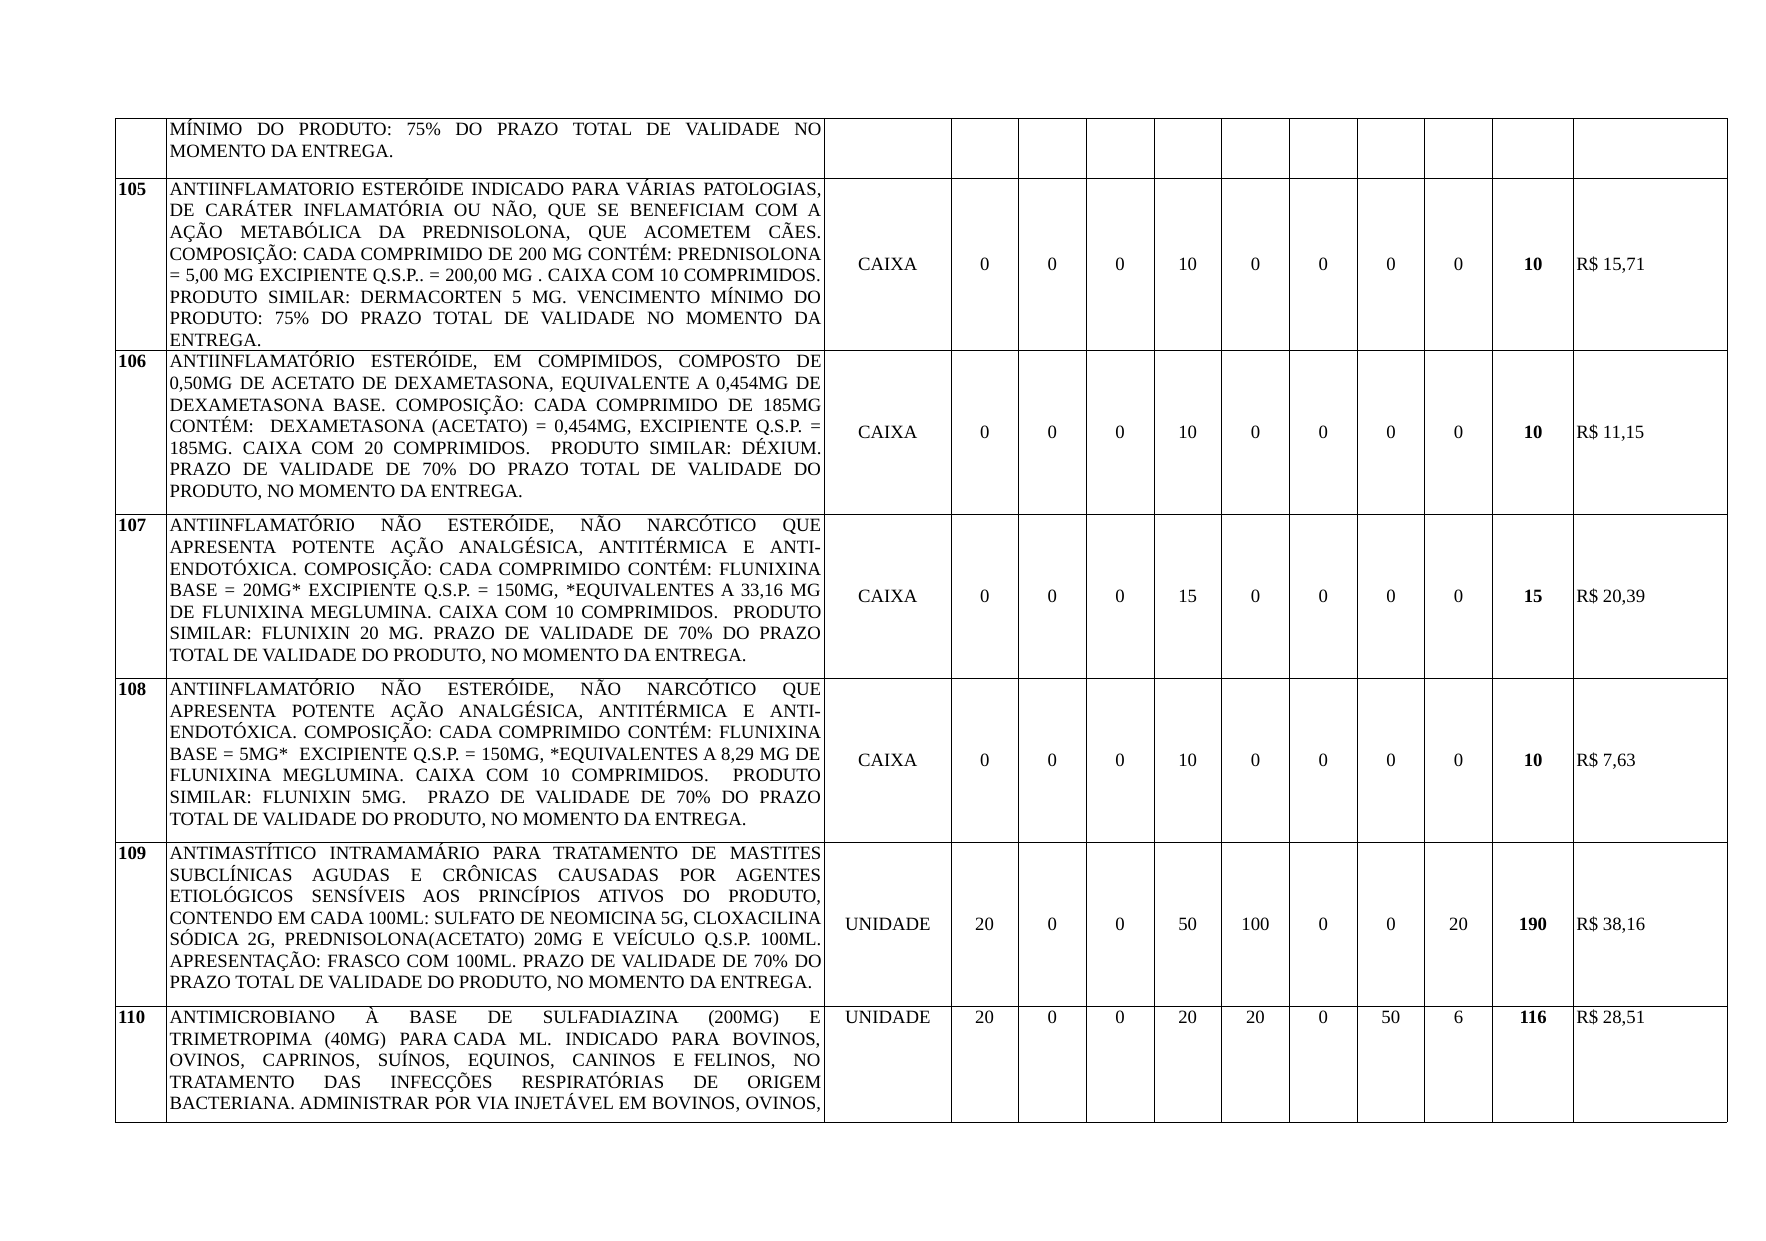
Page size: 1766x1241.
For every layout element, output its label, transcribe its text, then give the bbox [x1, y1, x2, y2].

table_cell [1574, 119, 1727, 178]
table_cell 0 [1019, 179, 1086, 350]
table_cell 20 [1425, 843, 1492, 1006]
table_cell 15 [1155, 515, 1221, 678]
table_cell 110 [116, 1007, 166, 1122]
table_cell CAIXA [825, 351, 951, 514]
table_cell 0 [1222, 679, 1289, 842]
table_cell 0 [1019, 1007, 1086, 1122]
table_cell 0 [1087, 351, 1154, 514]
table_cell 10 [1493, 179, 1573, 350]
table_cell 0 [1358, 351, 1424, 514]
table_cell 0 [952, 179, 1018, 350]
table_cell 0 [1425, 351, 1492, 514]
table_cell 106 [116, 351, 166, 514]
table_cell R$ 15,71 [1574, 179, 1727, 350]
table_cell 20 [952, 843, 1018, 1006]
table_cell 107 [116, 515, 166, 678]
table_cell 0 [1358, 515, 1424, 678]
table_cell 0 [1358, 679, 1424, 842]
table_cell [1425, 119, 1492, 178]
table_cell [952, 119, 1018, 178]
table_cell UNIDADE [825, 1007, 951, 1122]
table_cell R$ 7,63 [1574, 679, 1727, 842]
table_cell [1019, 119, 1086, 178]
table_cell 100 [1222, 843, 1289, 1006]
table_cell 0 [1087, 679, 1154, 842]
table_cell CAIXA [825, 515, 951, 678]
table_cell 10 [1493, 679, 1573, 842]
table_cell 105 [116, 179, 166, 350]
table_cell [1222, 119, 1289, 178]
table_cell 20 [1155, 1007, 1221, 1122]
table_cell UNIDADE [825, 843, 951, 1006]
table_cell 0 [1290, 179, 1357, 350]
table_cell [1358, 119, 1424, 178]
table_cell 0 [1222, 179, 1289, 350]
table_cell ANTIINFLAMATÓRIO NÃO ESTERÓIDE, NÃO NARCÓTICO QUE APRESENTA POTENTE AÇÃO ANALGÉSICA, ANTITÉRMICA E ANTI-ENDOTÓXICA. COMPOSIÇÃO: CADA COMPRIMIDO CONTÉM: FLUNIXINA BASE = 5MG* EXCIPIENTE Q.S.P. = 150MG, *EQUIVALENTES A 8,29 MG DE FLUNIXINA MEGLUMINA. CAIXA COM 10 COMPRIMIDOS. PRODUTO SIMILAR: FLUNIXIN 5MG. PRAZO DE VALIDADE DE 70% DO PRAZO TOTAL DE VALIDADE DO PRODUTO, NO MOMENTO DA ENTREGA. [167, 679, 824, 842]
table_cell ANTIINFLAMATORIO ESTERÓIDE INDICADO PARA VÁRIAS PATOLOGIAS, DE CARÁTER INFLAMATÓRIA OU NÃO, QUE SE BENEFICIAM COM A AÇÃO METABÓLICA DA PREDNISOLONA, QUE ACOMETEM CÃES. COMPOSIÇÃO: CADA COMPRIMIDO DE 200 MG CONTÉM: PREDNISOLONA = 5,00 MG EXCIPIENTE Q.S.P.. = 200,00 MG . CAIXA COM 10 COMPRIMIDOS. PRODUTO SIMILAR: DERMACORTEN 5 MG. VENCIMENTO MÍNIMO DO PRODUTO: 75% DO PRAZO TOTAL DE VALIDADE NO MOMENTO DA ENTREGA. [167, 179, 824, 350]
table_cell 0 [1087, 1007, 1154, 1122]
table_cell 0 [1087, 515, 1154, 678]
table_cell [1155, 119, 1221, 178]
table_cell 0 [1019, 843, 1086, 1006]
table_cell [825, 119, 951, 178]
table_cell 0 [1222, 515, 1289, 678]
table_cell 10 [1155, 679, 1221, 842]
table_cell 0 [1290, 515, 1357, 678]
table_cell 50 [1155, 843, 1221, 1006]
table_cell 0 [1290, 843, 1357, 1006]
table_cell 116 [1493, 1007, 1573, 1122]
table_cell 0 [1019, 351, 1086, 514]
table_cell CAIXA [825, 679, 951, 842]
table_cell 15 [1493, 515, 1573, 678]
table_cell 0 [1358, 179, 1424, 350]
table_cell R$ 38,16 [1574, 843, 1727, 1006]
table_cell ANTIINFLAMATÓRIO ESTERÓIDE, EM COMPIMIDOS, COMPOSTO DE 0,50MG DE ACETATO DE DEXAMETASONA, EQUIVALENTE A 0,454MG DE DEXAMETASONA BASE. COMPOSIÇÃO: CADA COMPRIMIDO DE 185MG CONTÉM: DEXAMETASONA (ACETATO) = 0,454MG, EXCIPIENTE Q.S.P. = 185MG. CAIXA COM 20 COMPRIMIDOS. PRODUTO SIMILAR: DÉXIUM. PRAZO DE VALIDADE DE 70% DO PRAZO TOTAL DE VALIDADE DO PRODUTO, NO MOMENTO DA ENTREGA. [167, 351, 824, 514]
table_cell 0 [1019, 515, 1086, 678]
table_cell 0 [1425, 515, 1492, 678]
table_cell [1493, 119, 1573, 178]
table_cell 20 [1222, 1007, 1289, 1122]
table_cell 10 [1155, 179, 1221, 350]
table_cell ANTIMICROBIANO À BASE DE SULFADIAZINA (200MG) E TRIMETROPIMA (40MG) PARA CADA ML. INDICADO PARA BOVINOS, OVINOS, CAPRINOS, SUÍNOS, EQUINOS, CANINOS E FELINOS, NO TRATAMENTO DAS INFECÇÕES RESPIRATÓRIAS DE ORIGEM BACTERIANA. ADMINISTRAR POR VIA INJETÁVEL EM BOVINOS, OVINOS, [167, 1007, 824, 1122]
table_cell 10 [1493, 351, 1573, 514]
table_cell R$ 20,39 [1574, 515, 1727, 678]
table_cell 108 [116, 679, 166, 842]
table_cell 0 [952, 351, 1018, 514]
table_cell [1087, 119, 1154, 178]
table_cell 0 [1087, 843, 1154, 1006]
table_cell 190 [1493, 843, 1573, 1006]
table_cell 50 [1358, 1007, 1424, 1122]
table_cell 20 [952, 1007, 1018, 1122]
table_cell 0 [1425, 179, 1492, 350]
table_cell 0 [1290, 1007, 1357, 1122]
table_cell 0 [1222, 351, 1289, 514]
table_cell CAIXA [825, 179, 951, 350]
table_cell 0 [952, 679, 1018, 842]
table_cell 10 [1155, 351, 1221, 514]
table_cell 0 [952, 515, 1018, 678]
table_cell 0 [1290, 351, 1357, 514]
table_cell 109 [116, 843, 166, 1006]
table_cell ANTIMASTÍTICO INTRAMAMÁRIO PARA TRATAMENTO DE MASTITES SUBCLÍNICAS AGUDAS E CRÔNICAS CAUSADAS POR AGENTES ETIOLÓGICOS SENSÍVEIS AOS PRINCÍPIOS ATIVOS DO PRODUTO, CONTENDO EM CADA 100ML: SULFATO DE NEOMICINA 5G, CLOXACILINA SÓDICA 2G, PREDNISOLONA(ACETATO) 20MG E VEÍCULO Q.S.P. 100ML. APRESENTAÇÃO: FRASCO COM 100ML. PRAZO DE VALIDADE DE 70% DO PRAZO TOTAL DE VALIDADE DO PRODUTO, NO MOMENTO DA ENTREGA. [167, 843, 824, 1006]
table_cell 0 [1019, 679, 1086, 842]
table_cell ANTIINFLAMATÓRIO NÃO ESTERÓIDE, NÃO NARCÓTICO QUE APRESENTA POTENTE AÇÃO ANALGÉSICA, ANTITÉRMICA E ANTI-ENDOTÓXICA. COMPOSIÇÃO: CADA COMPRIMIDO CONTÉM: FLUNIXINA BASE = 20MG* EXCIPIENTE Q.S.P. = 150MG, *EQUIVALENTES A 33,16 MG DE FLUNIXINA MEGLUMINA. CAIXA COM 10 COMPRIMIDOS. PRODUTO SIMILAR: FLUNIXIN 20 MG. PRAZO DE VALIDADE DE 70% DO PRAZO TOTAL DE VALIDADE DO PRODUTO, NO MOMENTO DA ENTREGA. [167, 515, 824, 678]
table_cell 0 [1425, 679, 1492, 842]
table_cell R$ 11,15 [1574, 351, 1727, 514]
table_cell [116, 119, 166, 178]
table_cell R$ 28,51 [1574, 1007, 1727, 1122]
table_cell 0 [1087, 179, 1154, 350]
table_cell 0 [1290, 679, 1357, 842]
table_cell 0 [1358, 843, 1424, 1006]
table_cell 6 [1425, 1007, 1492, 1122]
table_cell [1290, 119, 1357, 178]
table_cell MÍNIMO DO PRODUTO: 75% DO PRAZO TOTAL DE VALIDADE NO MOMENTO DA ENTREGA. [167, 119, 824, 178]
